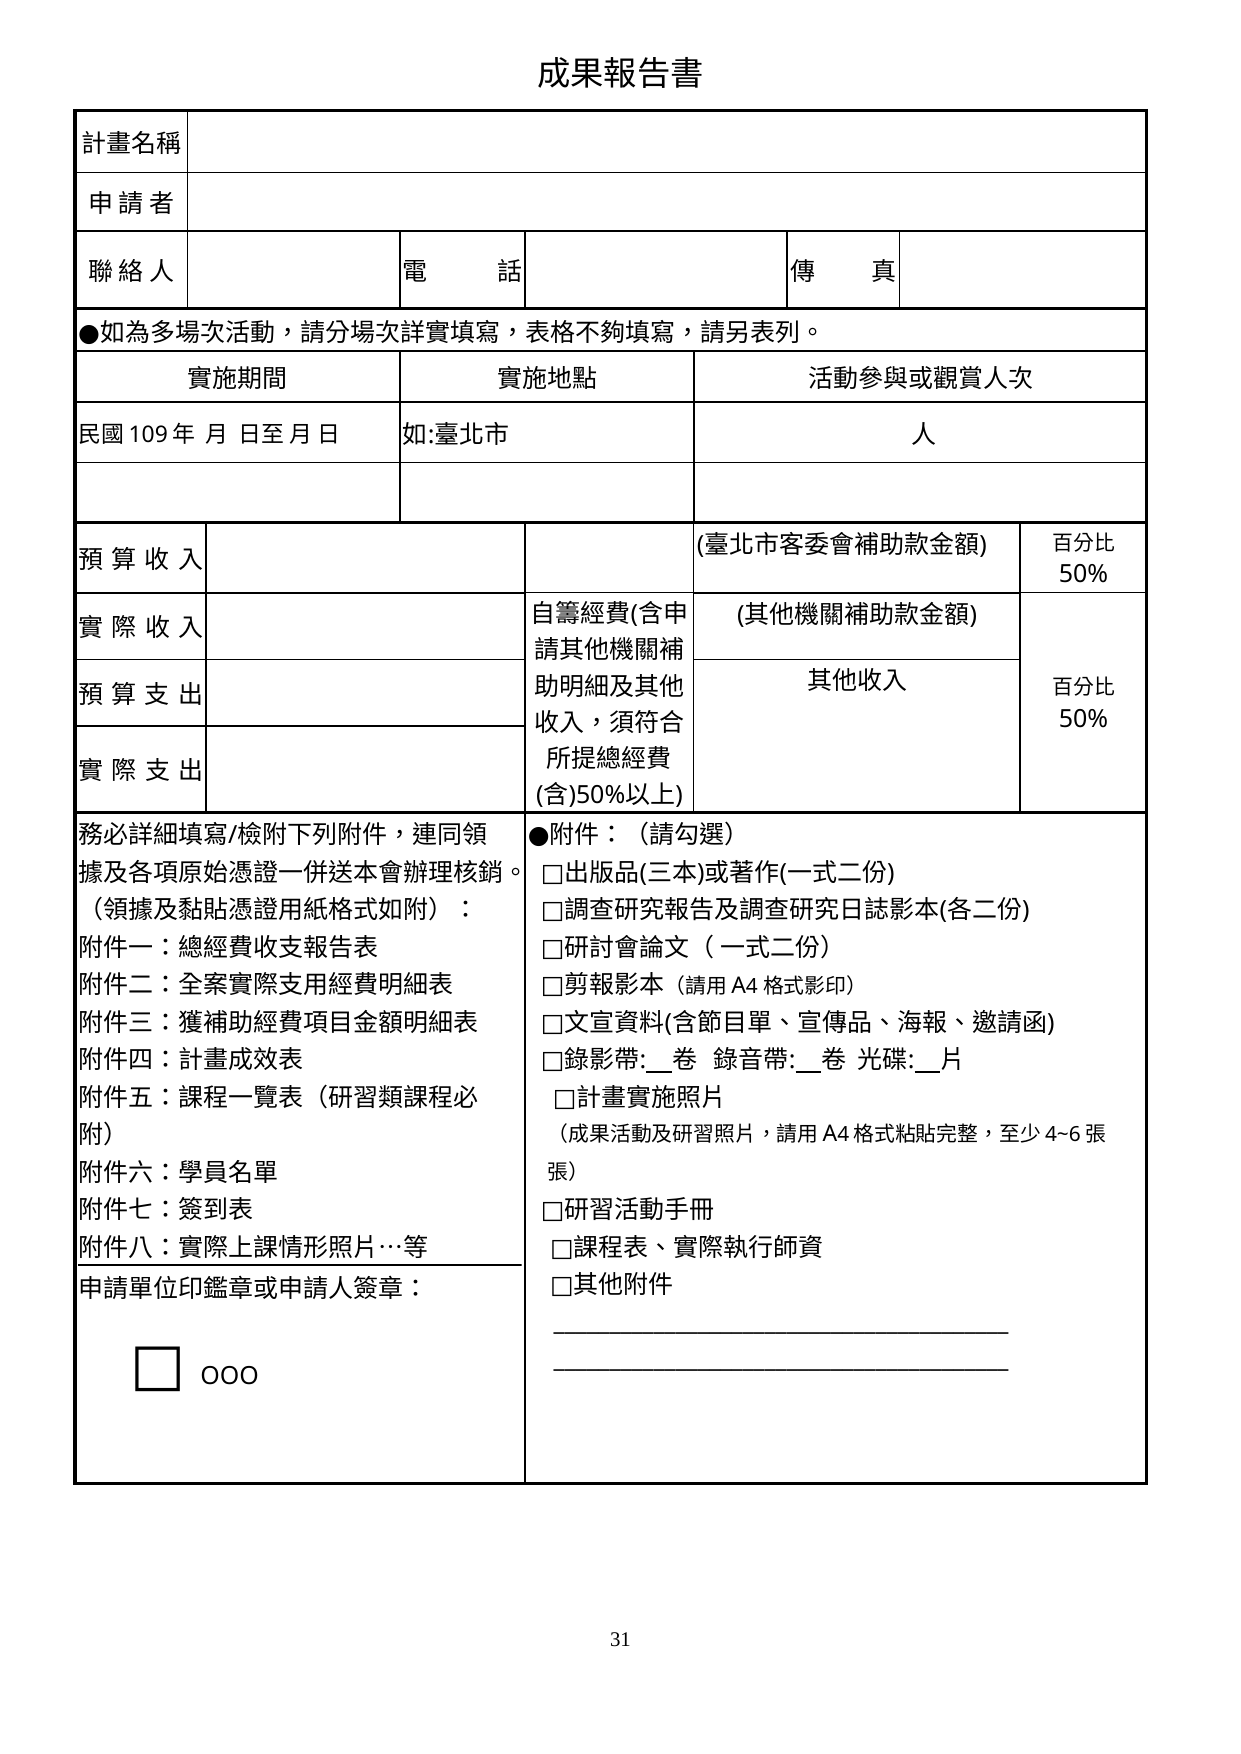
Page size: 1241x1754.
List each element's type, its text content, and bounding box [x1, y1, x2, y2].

table_cell 實施期間 [77, 352, 399, 401]
table_cell [188, 173, 1145, 230]
table_cell [188, 232, 399, 307]
table_cell [526, 524, 693, 592]
table_cell [695, 463, 1145, 521]
table_cell 自籌經費(含申請其他機關補助明細及其他收入，須符合所提總經費(含)50%以上) [526, 593, 693, 811]
table_cell 預算收入 [77, 524, 205, 592]
table_cell [207, 727, 524, 811]
table_cell 傳真 [788, 232, 899, 307]
table_cell 實際支出 [77, 727, 205, 811]
table_cell ●附件：（請勾選） □出版品(三本)或著作(一式二份) □調查研究報告及調查研究日誌影本(各二份) □研討會論文（ 一式二份） □剪報影本（請用A4 格式影印） □文宣資料(含節目單、宣傳品、海報、邀請函) □錄影帶: 卷 錄音帶: 卷 光碟: 片 □計畫實施照片 （成果活動及研習照片，請用A4格式粘貼完整，至少4~6張張） □研習活動手冊 □課程表、實際執行師資 □其他附件 _________________________________________ _________________________________________ [526, 814, 1145, 1482]
table_cell ●如為多場次活動，請分場次詳實填寫，表格不夠填寫，請另表列。 [77, 310, 1145, 350]
table_cell [900, 232, 1145, 307]
table_cell [77, 463, 399, 521]
table_cell [207, 660, 524, 725]
table_cell 百分比 50% [1021, 524, 1145, 592]
table_cell [207, 524, 524, 592]
table_cell 如:臺北市 [401, 403, 693, 462]
table_cell [401, 463, 693, 521]
table_cell 電話 [401, 232, 524, 307]
table_cell 申 請 者 [77, 173, 187, 230]
table_cell (其他機關補助款金額) [694, 594, 1019, 659]
table_cell 民國109年 月 日至 月 日 [77, 403, 399, 462]
table_cell (臺北市客委會補助款金額) [694, 524, 1019, 592]
table_cell 實施地點 [401, 352, 693, 401]
table_header [188, 112, 1145, 171]
table_cell 聯 絡 人 [77, 232, 187, 307]
table_cell 務必詳細填寫/檢附下列附件，連同領 據及各項原始憑證一併送本會辦理核銷。（領據及黏貼憑證用紙格式如附）： 附件一：總經費收支報告表 附件二：全案實際支用經費明細表 附件三：獲補助經費項目金額明細表 附件四：計畫成效表 附件五：課程一覽表（研習類課程必附） 附件六：學員名單 附件七：簽到表 附件八：實際上課情形照片…等 申請單位印鑑章或申請人簽章： □ ΟΟΟ [77, 814, 524, 1482]
table_header 計畫名稱 [77, 112, 187, 171]
table_cell [207, 594, 524, 659]
table_cell 人 [695, 403, 1145, 462]
table_cell 實際收入 [77, 594, 205, 659]
table_cell [526, 232, 786, 307]
table_cell 其他收入 [694, 660, 1019, 811]
table_cell 百分比 50% [1021, 593, 1145, 811]
text 成果報告書 [75, 34, 1165, 109]
table_cell 活動參與或觀賞人次 [695, 352, 1145, 401]
table_cell 預算支出 [77, 660, 205, 725]
